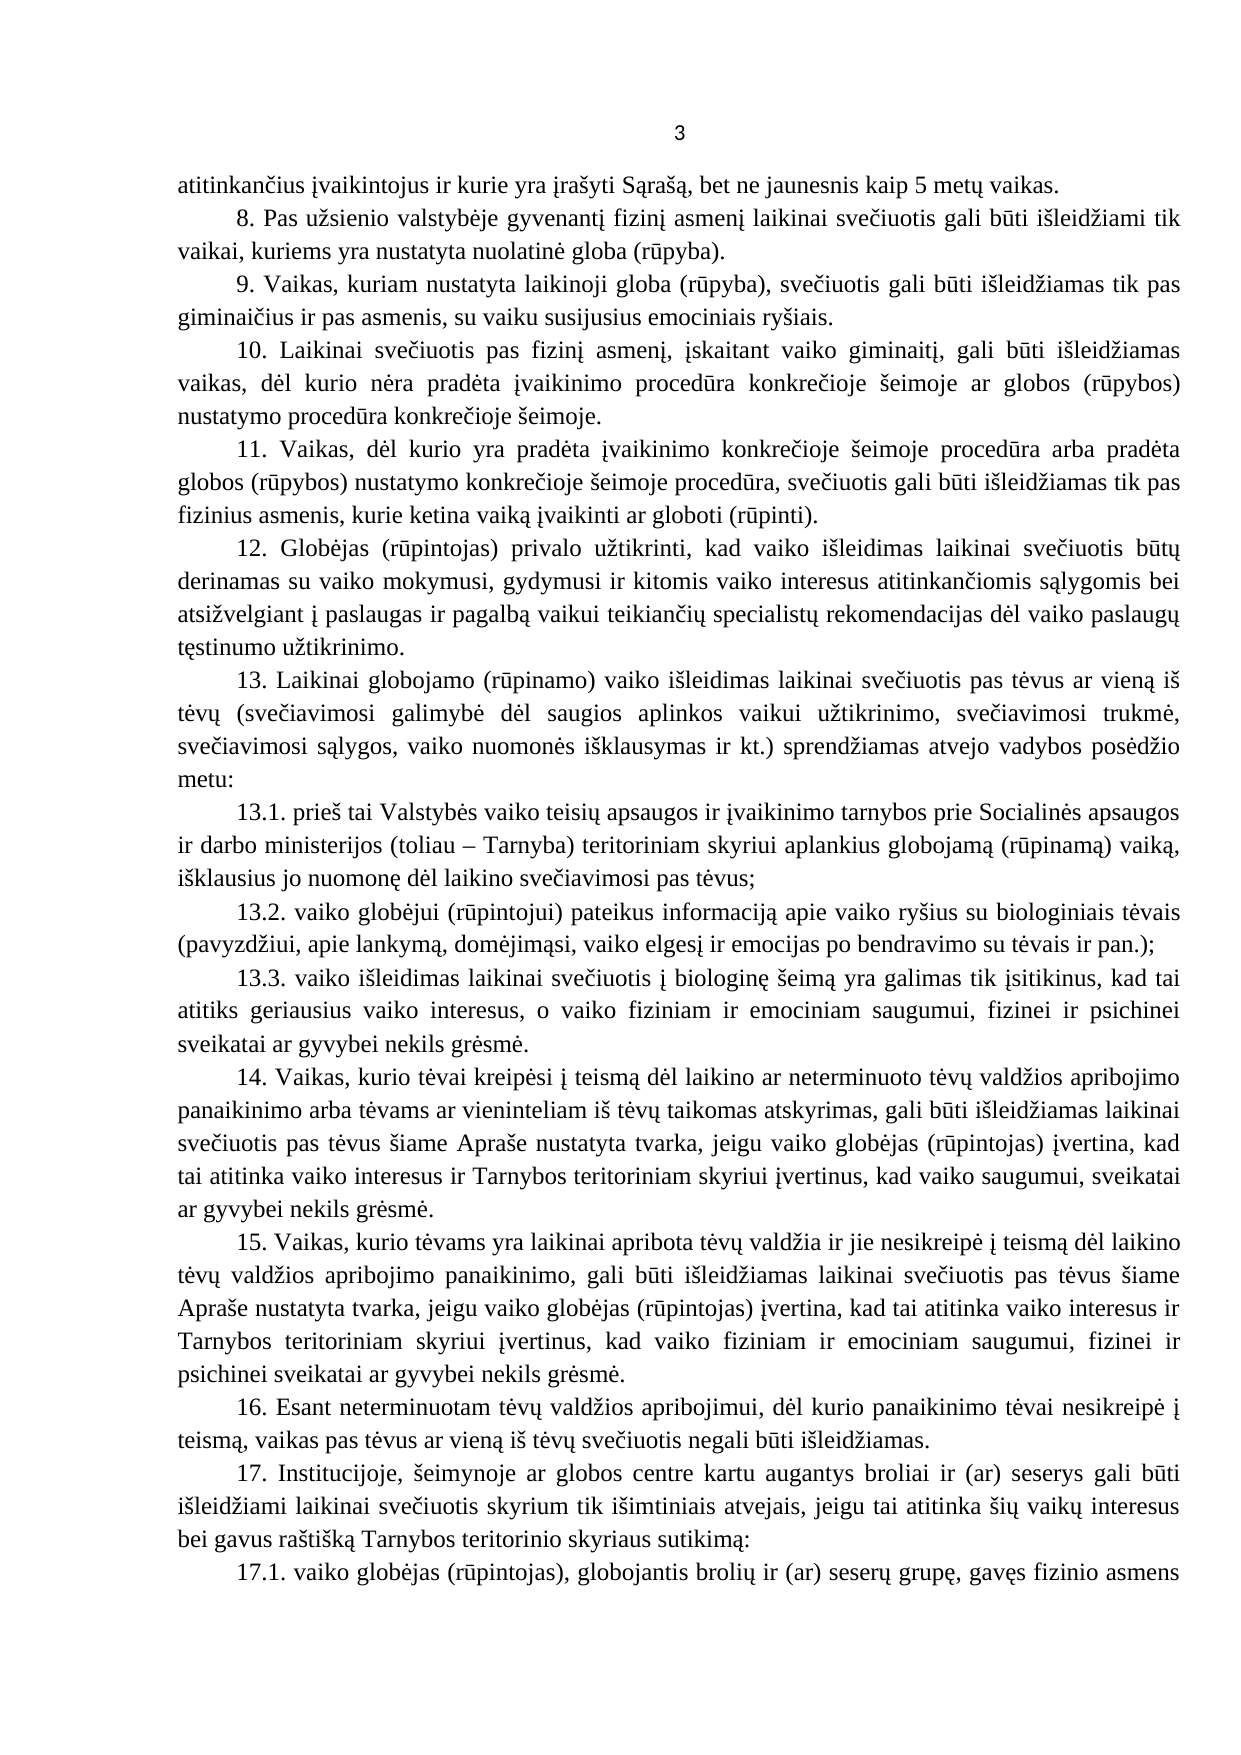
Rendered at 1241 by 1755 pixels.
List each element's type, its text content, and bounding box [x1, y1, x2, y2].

text 13. Laikinai globojamo (rūpinamo) vaiko išleidimas laikinai svečiuotis pas tėvus ar vieną iš tėvų (svečiavimosi galimybė dėl saugios aplinkos vaikui užtikrinimo, svečiavimosi trukmė, svečiavimosi sąlygos, vaiko nuomonės išklausymas ir kt.) sprendžiamas atvejo vadybos posėdžio metu: [177, 665, 1181, 793]
text 10. Laikinai svečiuotis pas fizinį asmenį, įskaitant vaiko giminaitį, gali būti išleidžiamas vaikas, dėl kurio nėra pradėta įvaikinimo procedūra konkrečioje šeimoje ar globos (rūpybos) nustatymo procedūra konkrečioje šeimoje. [177, 335, 1181, 430]
text 12. Globėjas (rūpintojas) privalo užtikrinti, kad vaiko išleidimas laikinai svečiuotis būtų derinamas su vaiko mokymusi, gydymusi ir kitomis vaiko interesus atitinkančiomis sąlygomis bei atsižvelgiant į paslaugas ir pagalbą vaikui teikiančių specialistų rekomendacijas dėl vaiko paslaugų tęstinumo užtikrinimo. [177, 533, 1181, 661]
text atitinkančius įvaikintojus ir kurie yra įrašyti Sąrašą, bet ne jaunesnis kaip 5 metų vaikas. [177, 170, 1181, 199]
text 15. Vaikas, kurio tėvams yra laikinai apribota tėvų valdžia ir jie nesikreipė į teismą dėl laikino tėvų valdžios apribojimo panaikinimo, gali būti išleidžiamas laikinai svečiuotis pas tėvus šiame Apraše nustatyta tvarka, jeigu vaiko globėjas (rūpintojas) įvertina, kad tai atitinka vaiko interesus ir Tarnybos teritoriniam skyriui įvertinus, kad vaiko fiziniam ir emociniam saugumui, fizinei ir psichinei sveikatai ar gyvybei nekils grėsmė. [177, 1227, 1181, 1388]
text 11. Vaikas, dėl kurio yra pradėta įvaikinimo konkrečioje šeimoje procedūra arba pradėta globos (rūpybos) nustatymo konkrečioje šeimoje procedūra, svečiuotis gali būti išleidžiamas tik pas fizinius asmenis, kurie ketina vaiką įvaikinti ar globoti (rūpinti). [177, 434, 1181, 529]
text 14. Vaikas, kurio tėvai kreipėsi į teismą dėl laikino ar neterminuoto tėvų valdžios apribojimo panaikinimo arba tėvams ar vieninteliam iš tėvų taikomas atskyrimas, gali būti išleidžiamas laikinai svečiuotis pas tėvus šiame Apraše nustatyta tvarka, jeigu vaiko globėjas (rūpintojas) įvertina, kad tai atitinka vaiko interesus ir Tarnybos teritoriniam skyriui įvertinus, kad vaiko saugumui, sveikatai ar gyvybei nekils grėsmė. [177, 1062, 1181, 1222]
text 13.1. prieš tai Valstybės vaiko teisių apsaugos ir įvaikinimo tarnybos prie Socialinės apsaugos ir darbo ministerijos (toliau – Tarnyba) teritoriniam skyriui aplankius globojamą (rūpinamą) vaiką, išklausius jo nuomonę dėl laikino svečiavimosi pas tėvus; [177, 797, 1181, 892]
text 17. Institucijoje, šeimynoje ar globos centre kartu augantys broliai ir (ar) seserys gali būti išleidžiami laikinai svečiuotis skyrium tik išimtiniais atvejais, jeigu tai atitinka šių vaikų interesus bei gavus raštišką Tarnybos teritorinio skyriaus sutikimą: [177, 1458, 1181, 1553]
text 13.2. vaiko globėjui (rūpintojui) pateikus informaciją apie vaiko ryšius su biologiniais tėvais (pavyzdžiui, apie lankymą, domėjimąsi, vaiko elgesį ir emocijas po bendravimo su tėvais ir pan.); [177, 897, 1181, 958]
text 13.3. vaiko išleidimas laikinai svečiuotis į biologinę šeimą yra galimas tik įsitikinus, kad tai atitiks geriausius vaiko interesus, o vaiko fiziniam ir emociniam saugumui, fizinei ir psichinei sveikatai ar gyvybei nekils grėsmė. [177, 963, 1181, 1057]
text 8. Pas užsienio valstybėje gyvenantį fizinį asmenį laikinai svečiuotis gali būti išleidžiami tik vaikai, kuriems yra nustatyta nuolatinė globa (rūpyba). [177, 203, 1181, 265]
text 9. Vaikas, kuriam nustatyta laikinoji globa (rūpyba), svečiuotis gali būti išleidžiamas tik pas giminaičius ir pas asmenis, su vaiku susijusius emociniais ryšiais. [177, 269, 1181, 331]
text 16. Esant neterminuotam tėvų valdžios apribojimui, dėl kurio panaikinimo tėvai nesikreipė į teismą, vaikas pas tėvus ar vieną iš tėvų svečiuotis negali būti išleidžiamas. [177, 1392, 1181, 1454]
text 17.1. vaiko globėjas (rūpintojas), globojantis brolių ir (ar) seserų grupę, gavęs fizinio asmens [177, 1557, 1181, 1586]
